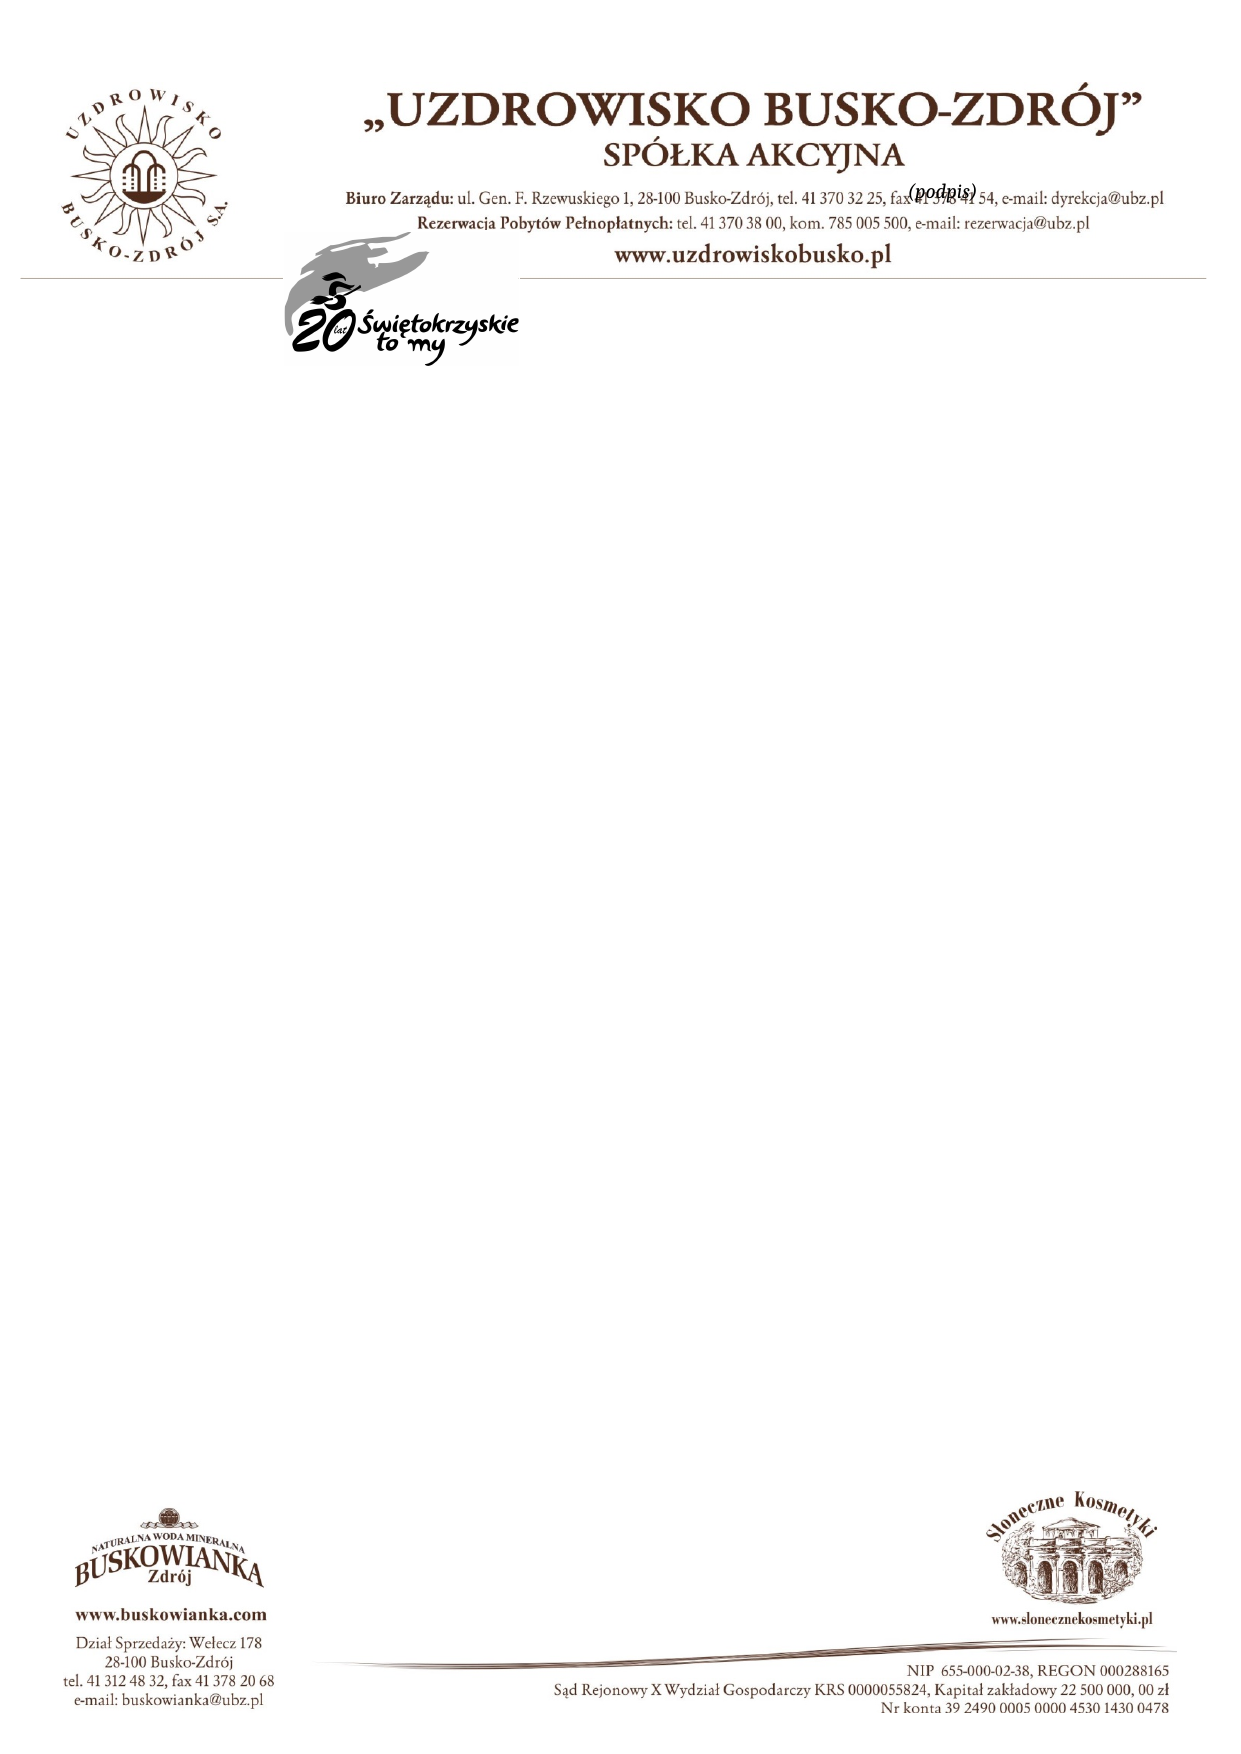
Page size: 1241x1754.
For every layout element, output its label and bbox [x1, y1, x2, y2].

picture [284, 232, 519, 366]
picture [63, 1491, 1177, 1713]
picture [20, 82, 1207, 279]
